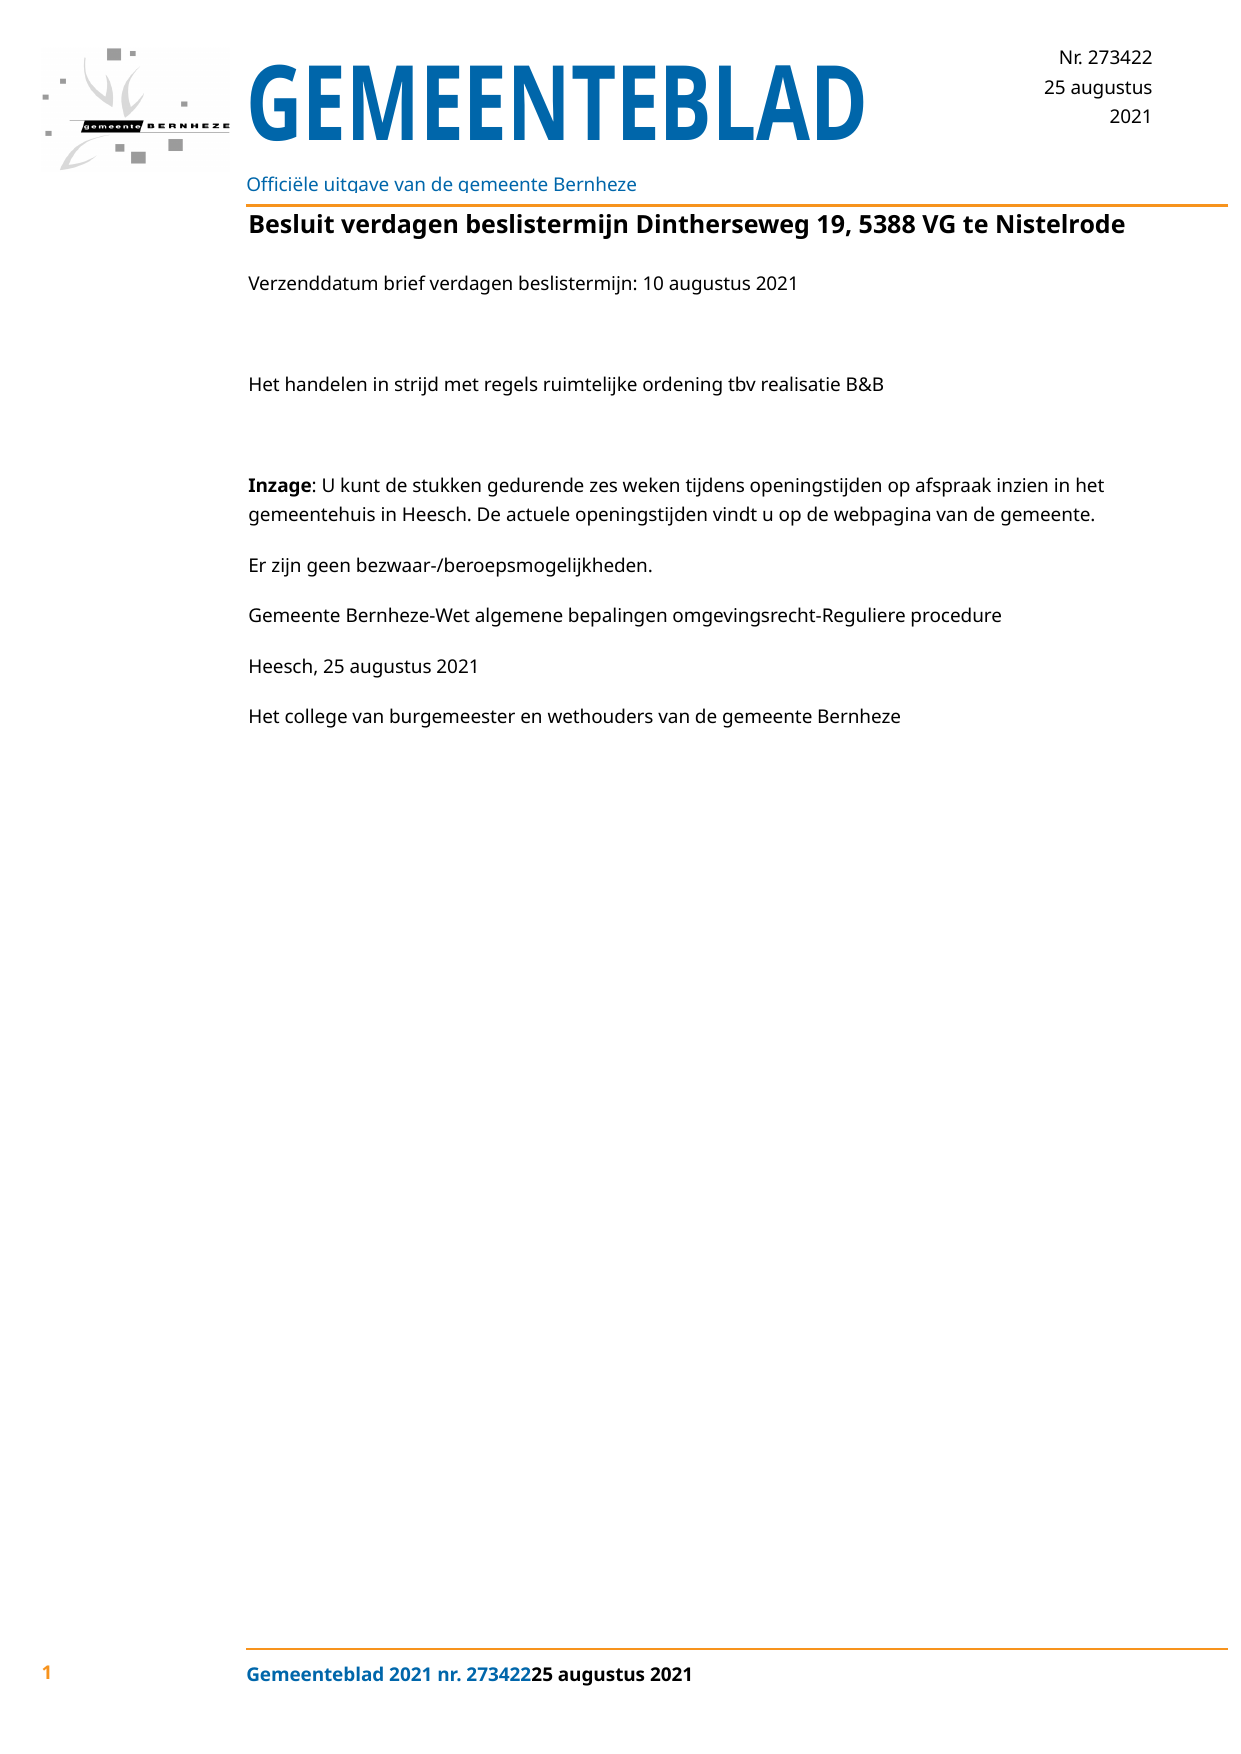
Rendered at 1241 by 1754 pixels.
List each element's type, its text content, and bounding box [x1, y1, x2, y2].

text Verzenddatum brief verdagen beslistermijn: 10 augustus 2021 [248, 270, 1152, 296]
text Heesch, 25 augustus 2021 [248, 653, 1152, 678]
text Er zijn geen bezwaar-/beroepsmogelijkheden. [248, 552, 1152, 578]
text Gemeente Bernheze-Wet algemene bepalingen omgevingsrecht-Reguliere procedure [248, 602, 1152, 628]
text Het handelen in strijd met regels ruimtelijke ordening tbv realisatie B&B [248, 371, 1152, 397]
text Het college van burgemeester en wethouders van de gemeente Bernheze [248, 703, 1152, 729]
text Besluit verdagen beslistermijn Dintherseweg 19, 5388 VG te Nistelrode [248, 207, 1152, 241]
picture [41, 47, 231, 172]
text Inzage: U kunt de stukken gedurende zes weken tijdens openingstijden op afspraak inzien in het gemeentehuis in Heesch. De actuele openingstijden vindt u op de webpagina van de gemeente. [248, 472, 1152, 527]
